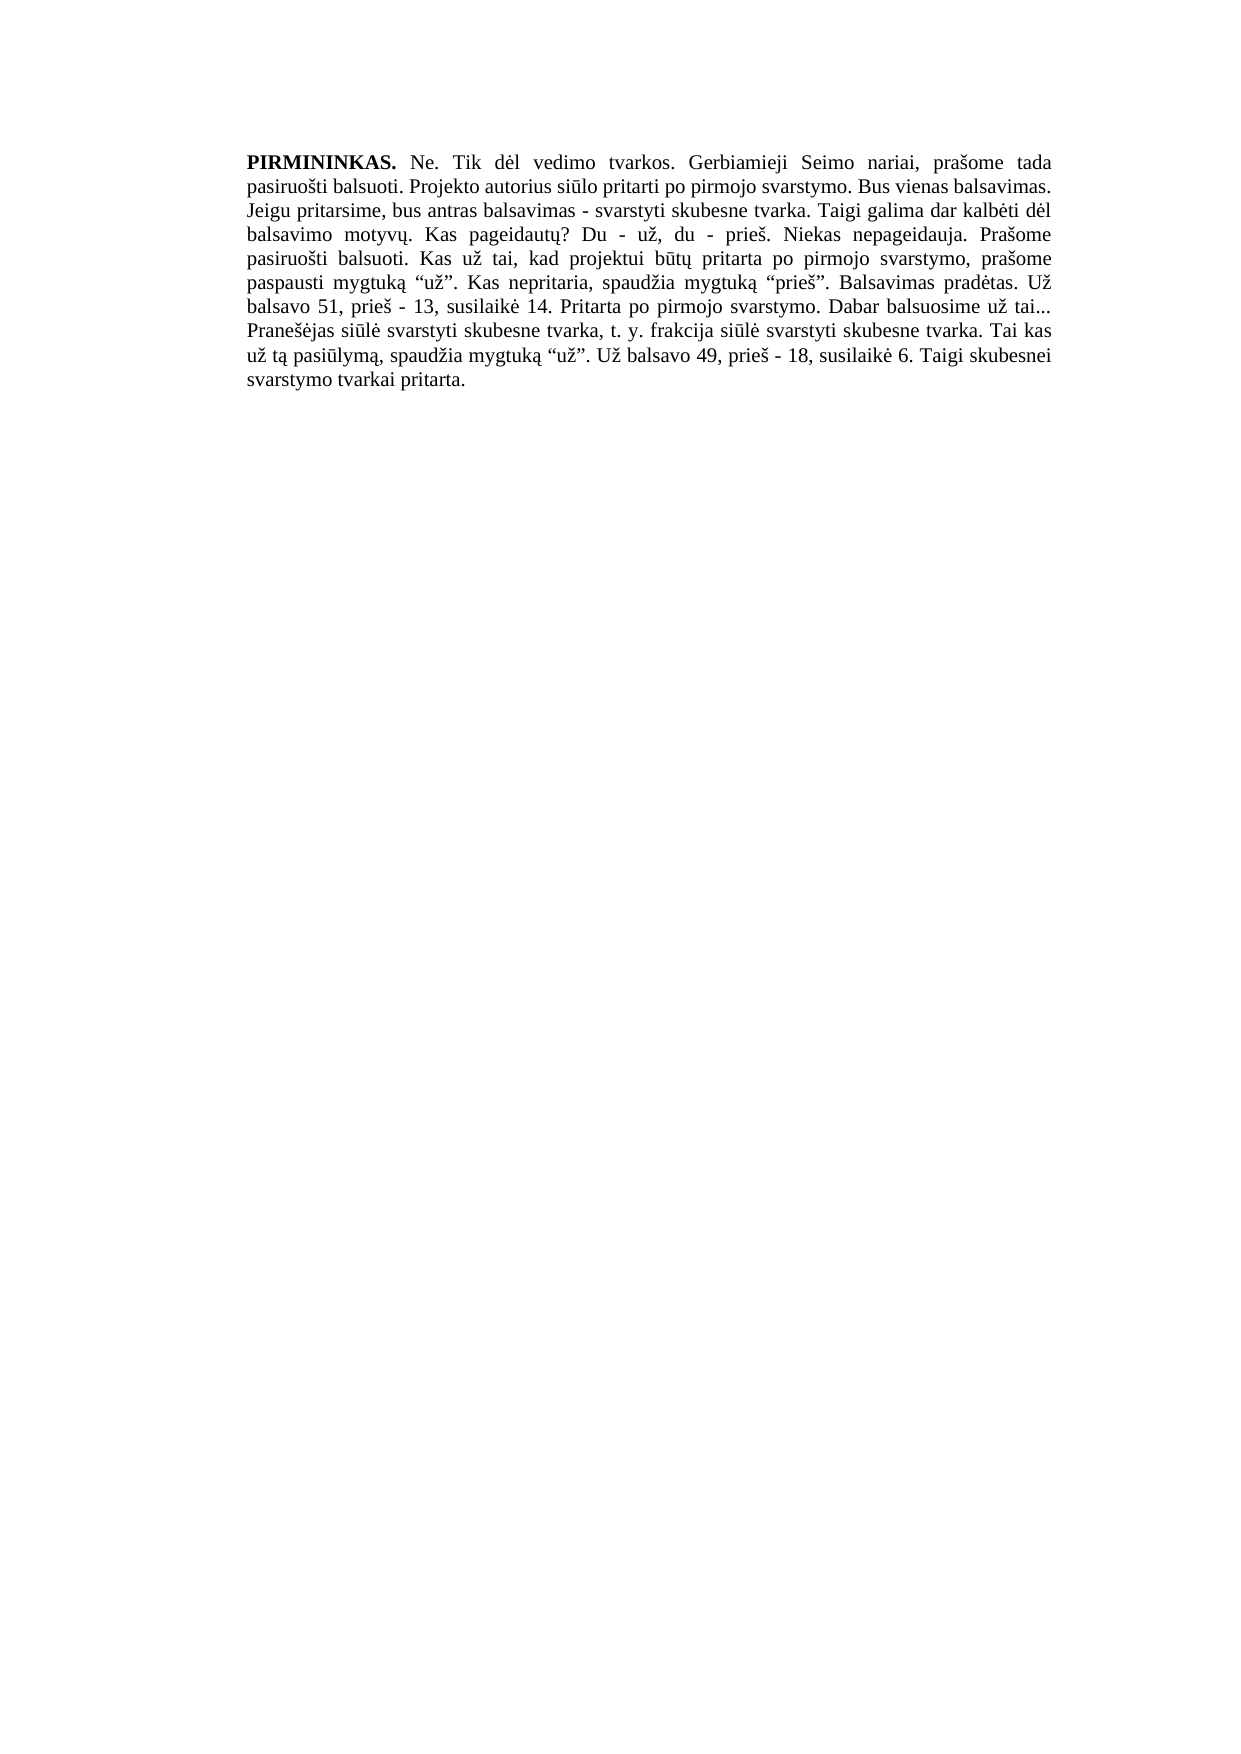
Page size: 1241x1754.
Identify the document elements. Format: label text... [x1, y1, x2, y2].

text PIRMININKAS. Ne. Tik dėl vedimo tvarkos. Gerbiamieji Seimo nariai, prašome tada pasiruošti balsuoti. Projekto autorius siūlo pritarti po pirmojo svarstymo. Bus vienas balsavimas. Jeigu pritarsime, bus antras balsavimas - svarstyti skubesne tvarka. Taigi galima dar kalbėti dėl balsavimo motyvų. Kas pageidautų? Du - už, du - prieš. Niekas nepageidauja. Prašome pasiruošti balsuoti. Kas už tai, kad projektui būtų pritarta po pirmojo svarstymo, prašome paspausti mygtuką “už”. Kas nepritaria, spaudžia mygtuką “prieš”. Balsavimas pradėtas. Už balsavo 51, prieš - 13, susilaikė 14. Pritarta po pirmojo svarstymo. Dabar balsuosime už tai... Pranešėjas siūlė svarstyti skubesne tvarka, t. y. frakcija siūlė svarstyti skubesne tvarka. Tai kas už tą pasiūlymą, spaudžia mygtuką “už”. Už balsavo 49, prieš - 18, susilaikė 6. Taigi skubesnei svarstymo tvarkai pritarta. [247, 150, 1053, 391]
